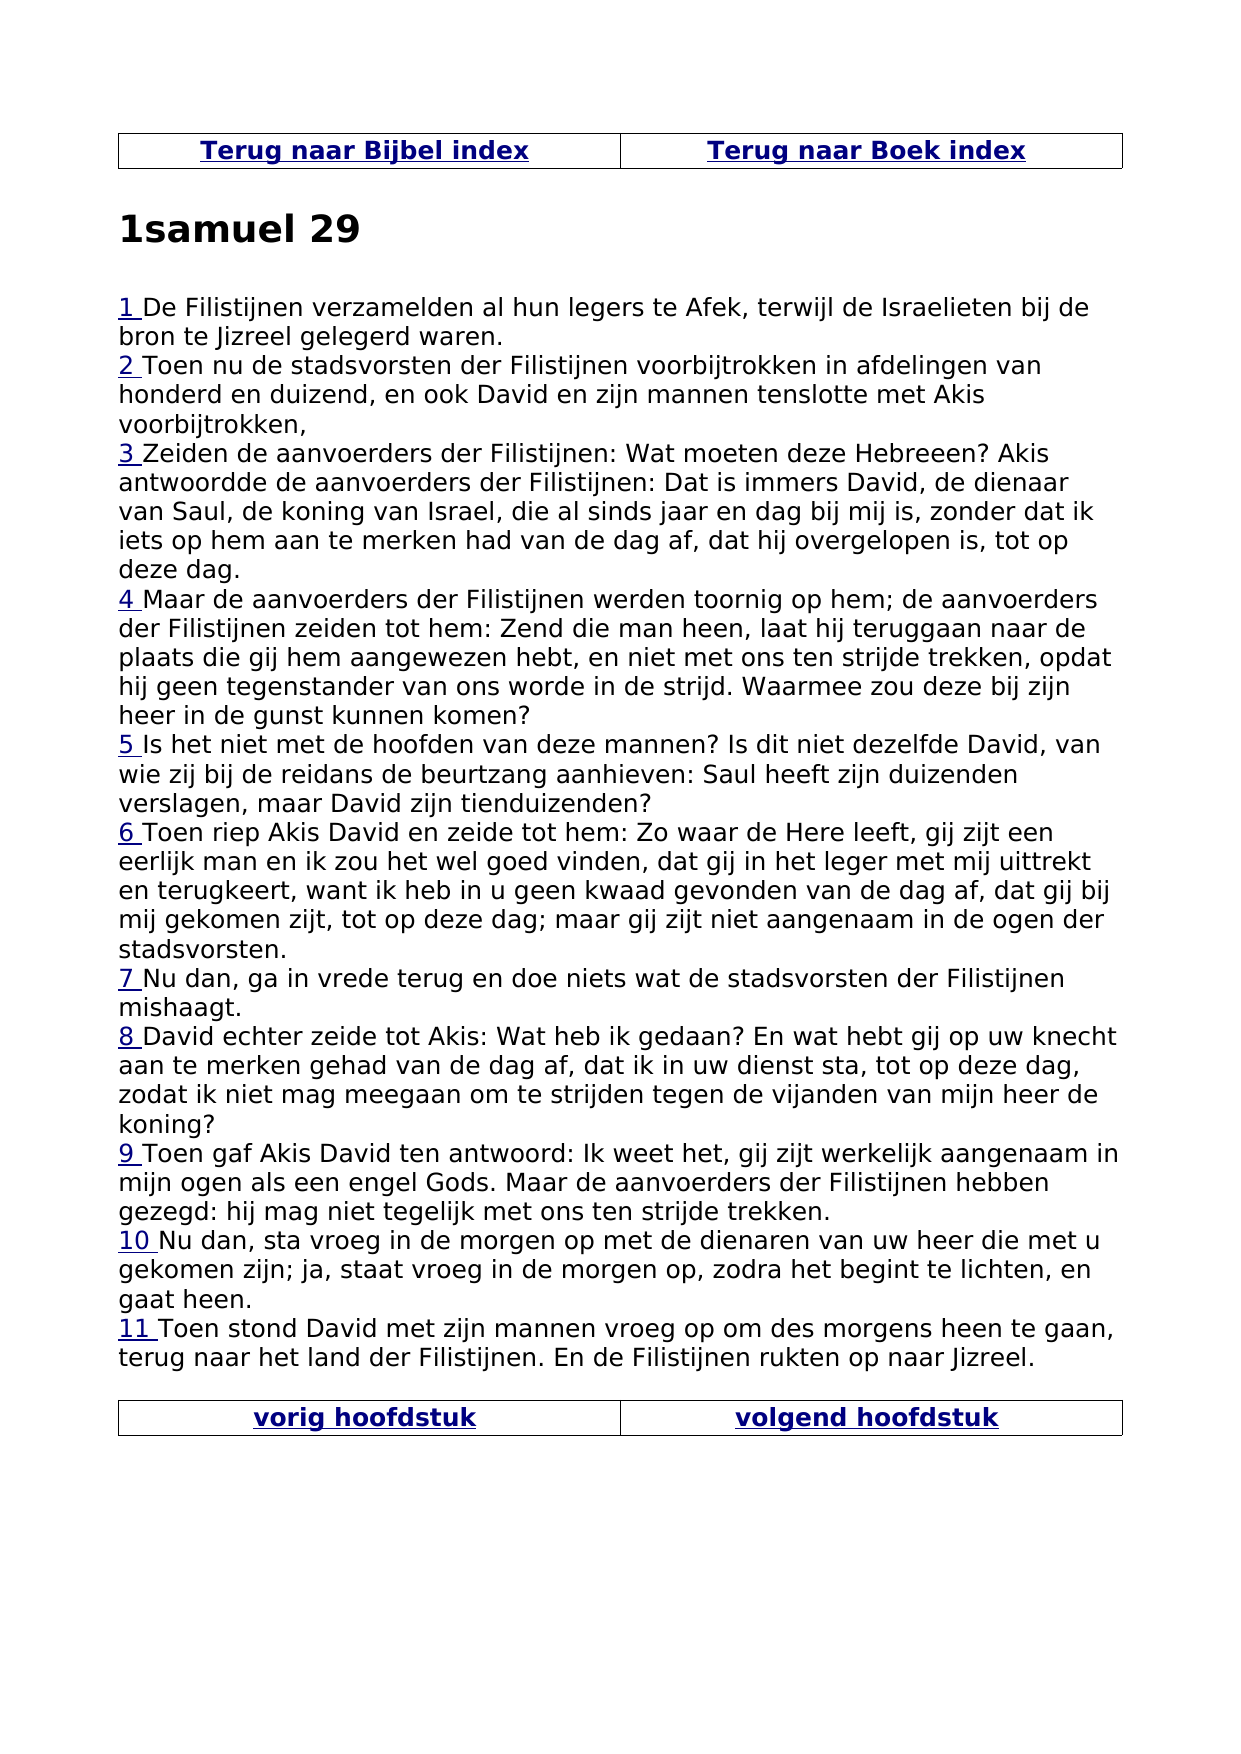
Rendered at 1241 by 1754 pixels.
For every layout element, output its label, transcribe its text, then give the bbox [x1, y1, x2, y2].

table_header Terug naar Bijbel index [119, 134, 620, 168]
subtitle 1samuel 29 [118, 208, 1122, 252]
table_header Terug naar Boek index [621, 134, 1122, 168]
text 1 De Filistijnen verzamelden al hun legers te Afek, terwijl de Israelieten bij de bron te Jizreel gelegerd waren. 2 Toen nu de stadsvorsten der Filistijnen voorbijtrokken in afdelingen van honderd en duizend, en ook David en zijn mannen tenslotte met Akis voorbijtrokken, 3 Zeiden de aanvoerders der Filistijnen: Wat moeten deze Hebreeen? Akis antwoordde de aanvoerders der Filistijnen: Dat is immers David, de dienaar van Saul, de koning van Israel, die al sinds jaar en dag bij mij is, zonder dat ik iets op hem aan te merken had van de dag af, dat hij overgelopen is, tot op deze dag. 4 Maar de aanvoerders der Filistijnen werden toornig op hem; de aanvoerders der Filistijnen zeiden tot hem: Zend die man heen, laat hij teruggaan naar de plaats die gij hem aangewezen hebt, en niet met ons ten strijde trekken, opdat hij geen tegenstander van ons worde in de strijd. Waarmee zou deze bij zijn heer in de gunst kunnen komen? 5 Is het niet met de hoofden van deze mannen? Is dit niet dezelfde David, van wie zij bij de reidans de beurtzang aanhieven: Saul heeft zijn duizenden verslagen, maar David zijn tienduizenden? 6 Toen riep Akis David en zeide tot hem: Zo waar de Here leeft, gij zijt een eerlijk man en ik zou het wel goed vinden, dat gij in het leger met mij uittrekt en terugkeert, want ik heb in u geen kwaad gevonden van de dag af, dat gij bij mij gekomen zijt, tot op deze dag; maar gij zijt niet aangenaam in de ogen der stadsvorsten. 7 Nu dan, ga in vrede terug en doe niets wat de stadsvorsten der Filistijnen mishaagt. 8 David echter zeide tot Akis: Wat heb ik gedaan? En wat hebt gij op uw knecht aan te merken gehad van de dag af, dat ik in uw dienst sta, tot op deze dag, zodat ik niet mag meegaan om te strijden tegen de vijanden van mijn heer de koning? 9 Toen gaf Akis David ten antwoord: Ik weet het, gij zijt werkelijk aangenaam in mijn ogen als een engel Gods. Maar de aanvoerders der Filistijnen hebben gezegd: hij mag niet tegelijk met ons ten strijde trekken. 10 Nu dan, sta vroeg in de morgen op met de dienaren van uw heer die met u gekomen zijn; ja, staat vroeg in de morgen op, zodra het begint te lichten, en gaat heen. 11 Toen stond David met zijn mannen vroeg op om des morgens heen te gaan, terug naar het land der Filistijnen. En de Filistijnen rukten op naar Jizreel. [118, 264, 1122, 1372]
table_header vorig hoofdstuk [119, 1401, 620, 1435]
table_header volgend hoofdstuk [621, 1401, 1122, 1435]
